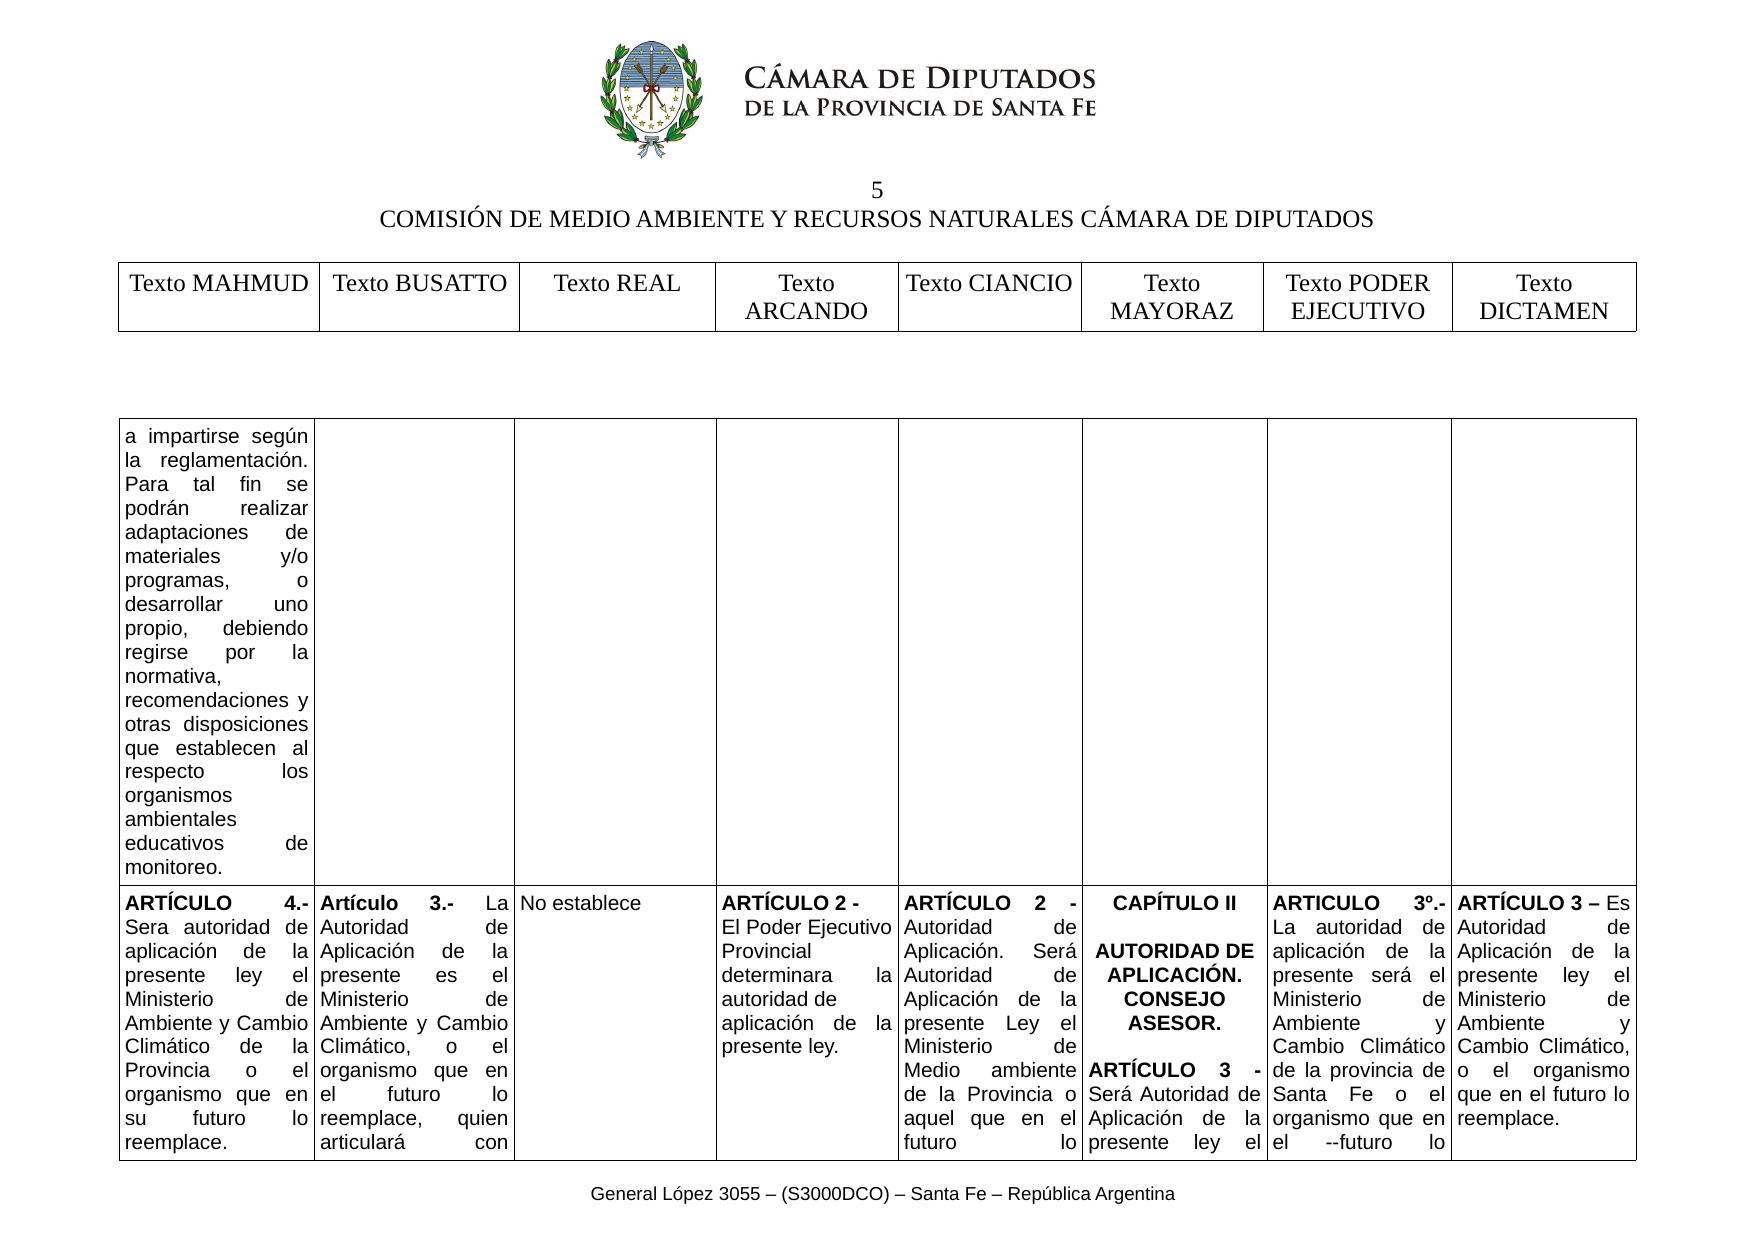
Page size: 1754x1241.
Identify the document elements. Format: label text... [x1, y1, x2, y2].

table_cell ARTICULO 3º.- La autoridad de aplicación de la presente será el Ministerio de Ambiente y Cambio Climático de la provincia de Santa Fe o el organismo que en el --futuro lo [1268, 886, 1451, 1160]
table_cell Artículo 3.- La Autoridad de Aplicación de la presente es el Ministerio de Ambiente y Cambio Climático, o el organismo que en el futuro lo reemplace, quien articulará con [315, 886, 514, 1160]
table_cell [1268, 419, 1451, 885]
table_cell a impartirse según la reglamentación. Para tal fin se podrán realizar adaptaciones de materiales y/o programas, o desarrollar uno propio, debiendo regirse por la normativa, recomendaciones y otras disposiciones que establecen al respecto los organismos ambientales educativos de monitoreo. [120, 419, 314, 885]
table_cell [515, 419, 716, 885]
table_cell [1083, 419, 1267, 885]
table_cell ARTÍCULO 2 - El Poder Ejecutivo Provincial determinara la autoridad de aplicación de la presente ley. [717, 886, 898, 1160]
table_cell CAPÍTULO II AUTORIDAD DE APLICACIÓN. CONSEJO ASESOR. ARTÍCULO 3 - Será Autoridad de Aplicación de la presente ley el [1083, 886, 1267, 1160]
table_cell No establece [515, 886, 716, 1160]
table_cell ARTÍCULO 4.- Sera autoridad de aplicación de la presente ley el Ministerio de Ambiente y Cambio Climático de la Provincia o el organismo que en su futuro lo reemplace. [120, 886, 314, 1160]
table_cell [717, 419, 898, 885]
table_cell [1452, 419, 1636, 885]
picture [600, 41, 1096, 163]
table_cell ARTÍCULO 3 – Es Autoridad de Aplicación de la presente ley el Ministerio de Ambiente y Cambio Climático, o el organismo que en el futuro lo reemplace. [1452, 886, 1636, 1160]
table_cell [899, 419, 1082, 885]
table_cell ARTÍCULO 2 - Autoridad de Aplicación. Será Autoridad de Aplicación de la presente Ley el Ministerio de Medio ambiente de la Provincia o aquel que en el futuro lo [899, 886, 1082, 1160]
table_cell [315, 419, 514, 885]
